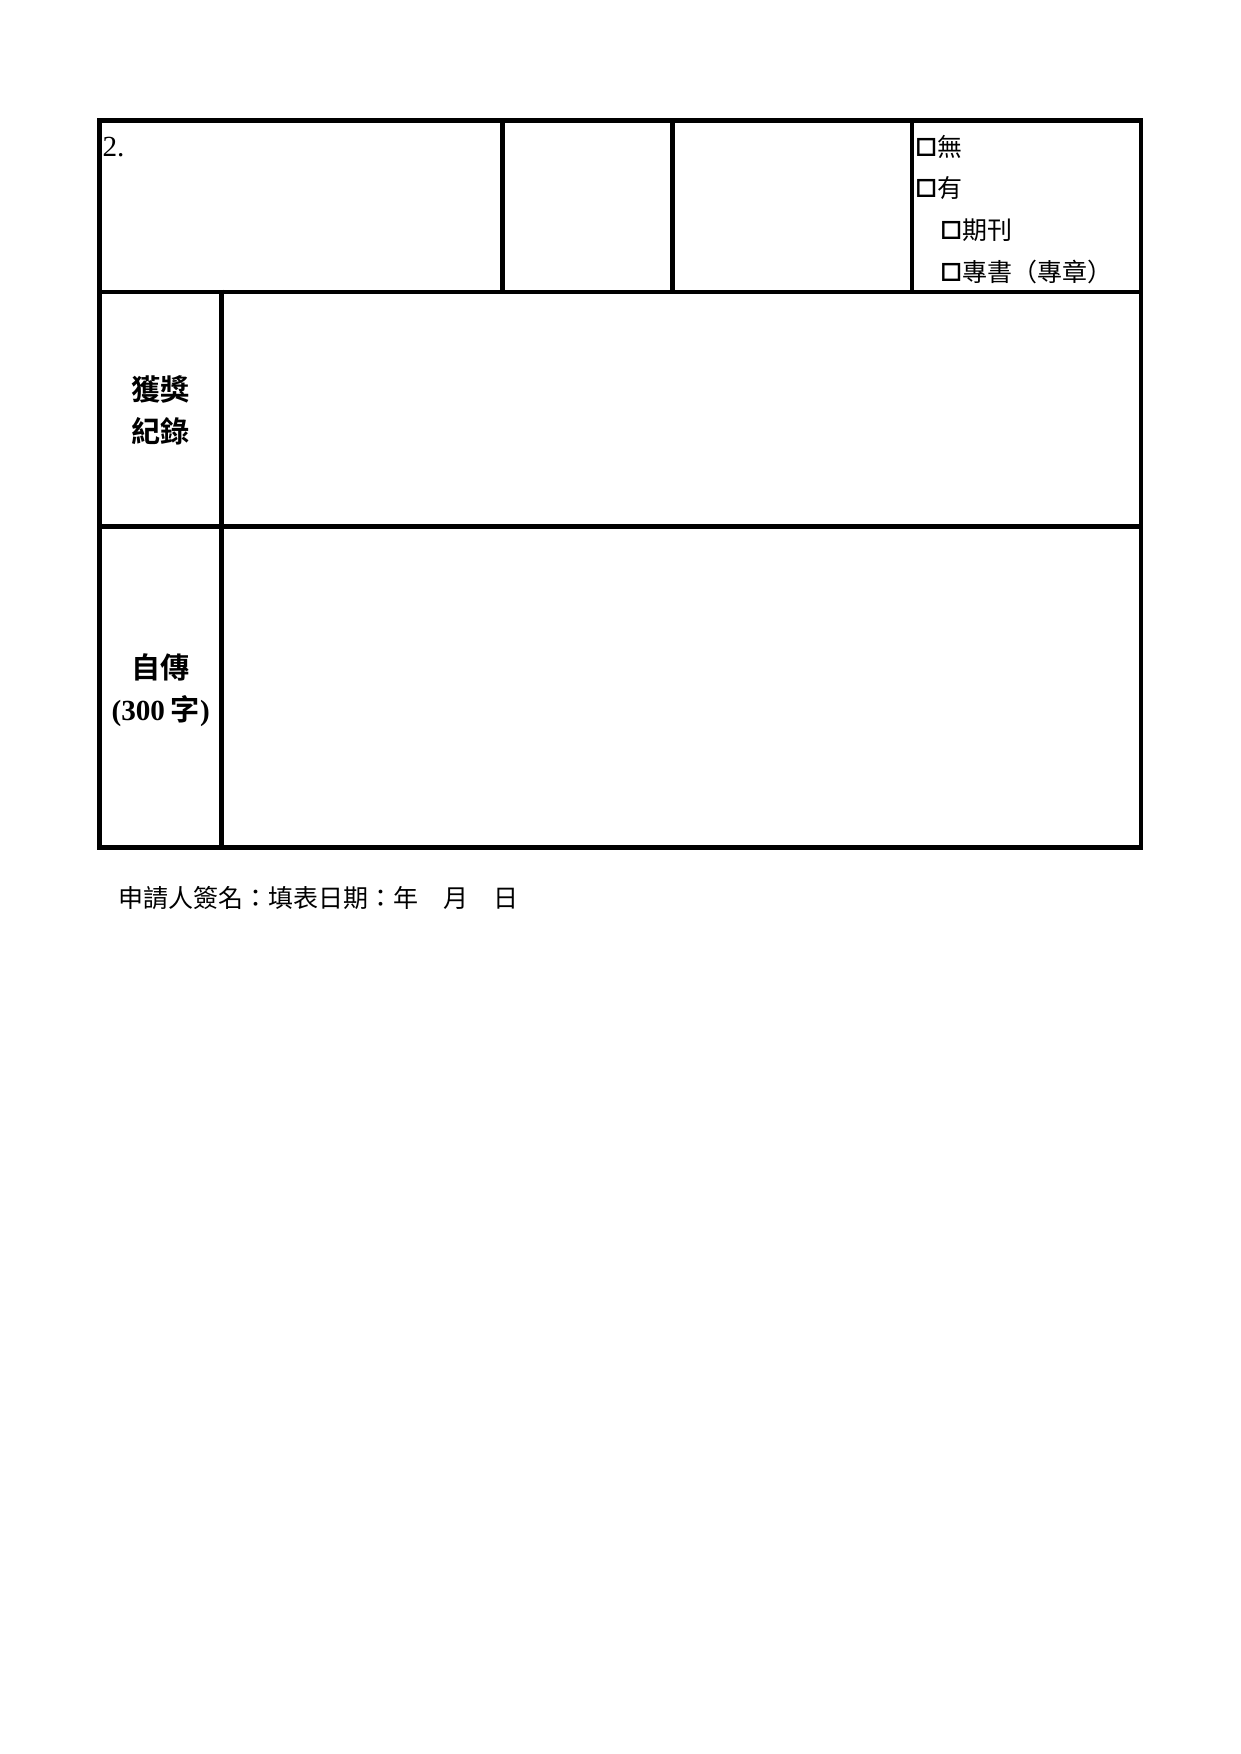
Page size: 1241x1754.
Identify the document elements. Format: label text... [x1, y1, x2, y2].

table_cell 自傳 (300字) [102, 529, 219, 845]
table_cell [224, 294, 1139, 524]
table_cell 獲獎 紀錄 [102, 294, 219, 524]
table_cell 2. [102, 123, 500, 289]
table_cell [675, 123, 910, 289]
table_cell [224, 529, 1139, 845]
table_cell [505, 123, 670, 289]
table_cell 無 有 期刊 專書（專章） [914, 123, 1139, 289]
text 申請人簽名：填表日期：年 月 日 [118, 878, 1122, 915]
